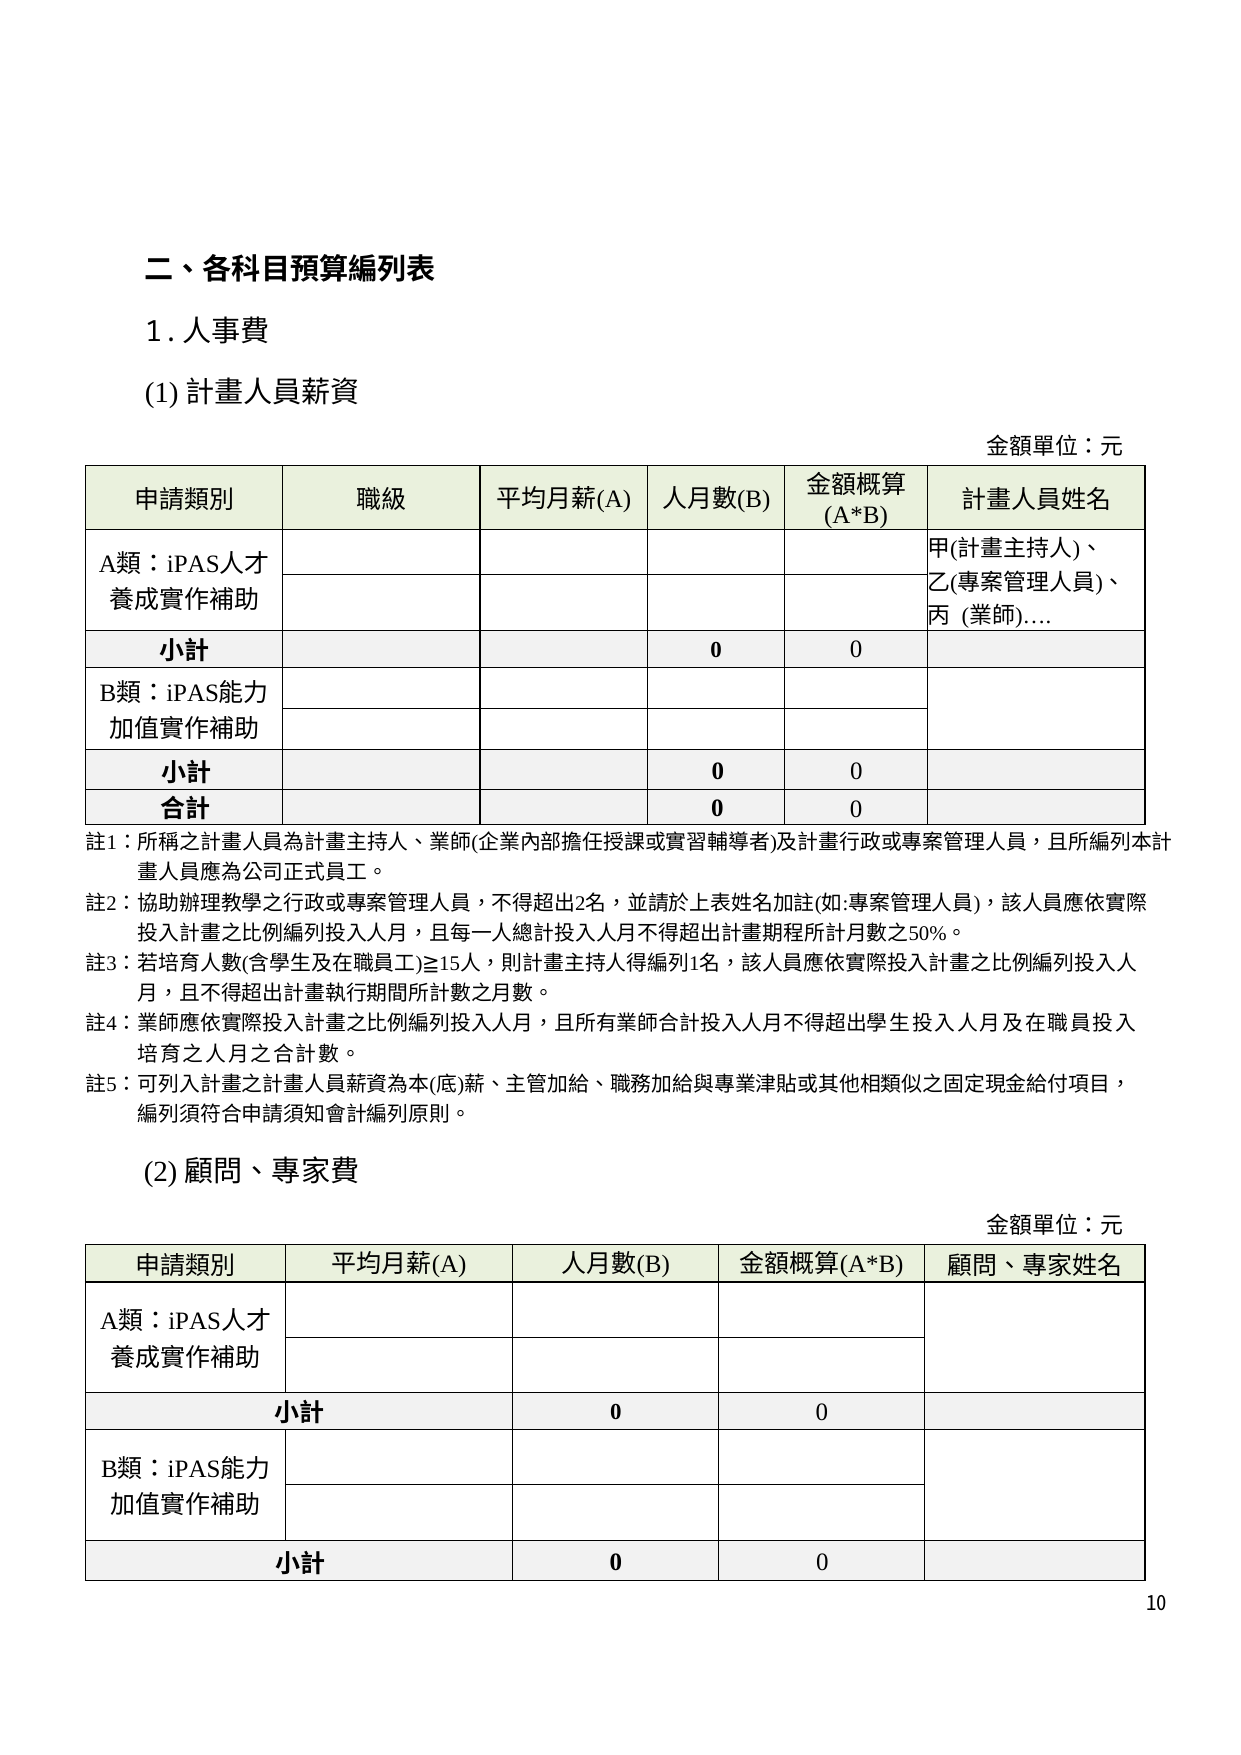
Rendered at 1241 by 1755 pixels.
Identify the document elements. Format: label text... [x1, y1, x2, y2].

table_header 職級 [283, 466, 479, 529]
table_cell [283, 790, 479, 824]
table_cell [481, 575, 647, 630]
table_cell [481, 790, 647, 824]
text 註2：協助辦理教學之行政或專案管理人員，不得超出2名，並請於上表姓名加註(如:專案管理人員)，該人員應依實際投入計畫之比例編列投入人月，且每一人總計投入人月不得超出計畫期程所計月數之50%。 [85, 886, 1148, 946]
table_cell [925, 1283, 1144, 1392]
table_cell [286, 1430, 512, 1484]
table_cell [648, 668, 784, 708]
list 人事費 [144, 299, 1167, 352]
table_cell [481, 530, 647, 573]
table_cell [719, 1430, 924, 1484]
text 註4：業師應依實際投入計畫之比例編列投入人月，且所有業師合計投入人月不得超出學生投入人月及在職員投入培育之人月之合計數。 [85, 1007, 1148, 1067]
table_cell 小計 [86, 1541, 512, 1580]
table_cell 甲(計畫主持人)、 乙(專案管理人員)、丙 (業師)…. [928, 530, 1144, 630]
table_cell 0 [785, 631, 927, 667]
table_cell B類：iPAS能力 加值實作補助 [86, 668, 282, 748]
table_cell 小計 [86, 750, 282, 789]
table_cell 小計 [86, 1393, 512, 1429]
table_cell [283, 750, 479, 789]
text 金額單位：元 [85, 1192, 1148, 1244]
table_cell [925, 1393, 1144, 1429]
table_cell [928, 631, 1144, 667]
table_cell 0 [648, 631, 784, 667]
table_header 金額概算(A*B) [719, 1245, 924, 1281]
table_header 平均月薪(A) [286, 1245, 512, 1281]
table_cell 0 [648, 750, 784, 789]
table_cell [719, 1283, 924, 1337]
table_cell 0 [785, 790, 927, 824]
table_cell [481, 709, 647, 748]
table_cell 0 [648, 790, 784, 824]
table_cell [513, 1430, 718, 1484]
text 金額單位：元 [85, 413, 1148, 465]
text 註1：所稱之計畫人員為計畫主持人、業師(企業內部擔任授課或實習輔導者)及計畫行政或專案管理人員，且所編列本計畫人員應為公司正式員工。 [86, 825, 1178, 886]
table_cell 0 [719, 1541, 924, 1580]
text 註5：可列入計畫之計畫人員薪資為本(底)薪、主管加給、職務加給與專業津貼或其他相類似之固定現金給付項目，編列須符合申請須知會計編列原則。 [85, 1067, 1148, 1127]
table_cell [928, 668, 1144, 748]
table_cell B類：iPAS能力 加值實作補助 [86, 1430, 285, 1539]
table_cell [925, 1430, 1144, 1539]
table_cell [648, 575, 784, 630]
table_cell [719, 1338, 924, 1392]
table_cell 0 [719, 1393, 924, 1429]
table_cell [481, 631, 647, 667]
table_cell [481, 668, 647, 708]
text (1) 計畫人員薪資 [144, 361, 1167, 413]
table_cell [785, 575, 927, 630]
table_header 金額概算(A*B) [785, 466, 927, 529]
text (2) 顧問、專家費 [85, 1140, 1167, 1192]
text 註3：若培育人數(含學生及在職員工)≧15人，則計畫主持人得編列1名，該人員應依實際投入計畫之比例編列投入人月，且不得超出計畫執行期間所計數之月數。 [85, 946, 1148, 1007]
table_cell 小計 [86, 631, 282, 667]
table_cell [785, 668, 927, 708]
table_cell [925, 1541, 1144, 1580]
table_cell A類：iPAS人才 養成實作補助 [86, 1283, 285, 1392]
table_cell 合計 [86, 790, 282, 824]
table_cell [286, 1283, 512, 1337]
table_cell [513, 1338, 718, 1392]
table_header 計畫人員姓名 [928, 466, 1144, 529]
table_cell [928, 750, 1144, 789]
table_cell 0 [513, 1541, 718, 1580]
table_cell [928, 790, 1144, 824]
table_cell 0 [513, 1393, 718, 1429]
table_cell [648, 530, 784, 573]
table_header 申請類別 [86, 466, 282, 529]
table_cell [283, 631, 479, 667]
table_cell [283, 709, 479, 748]
table_cell [785, 530, 927, 573]
table_header 申請類別 [86, 1245, 285, 1281]
table_cell [719, 1485, 924, 1539]
table_cell [785, 709, 927, 748]
table_cell A類：iPAS人才 養成實作補助 [86, 530, 282, 630]
table_header 平均月薪(A) [481, 466, 647, 529]
table_cell [648, 709, 784, 748]
table_cell [513, 1485, 718, 1539]
table_header 人月數(B) [648, 466, 784, 529]
table_cell [283, 575, 479, 630]
table_header 顧問、專家姓名 [925, 1245, 1144, 1281]
table_cell [481, 750, 647, 789]
table_cell [283, 530, 479, 573]
table_cell 0 [785, 750, 927, 789]
table_header 人月數(B) [513, 1245, 718, 1281]
subtitle 二、各科目預算編列表 [144, 238, 1167, 290]
table_cell [283, 668, 479, 708]
table_cell [286, 1485, 512, 1539]
table_cell [286, 1338, 512, 1392]
table_cell [513, 1283, 718, 1337]
